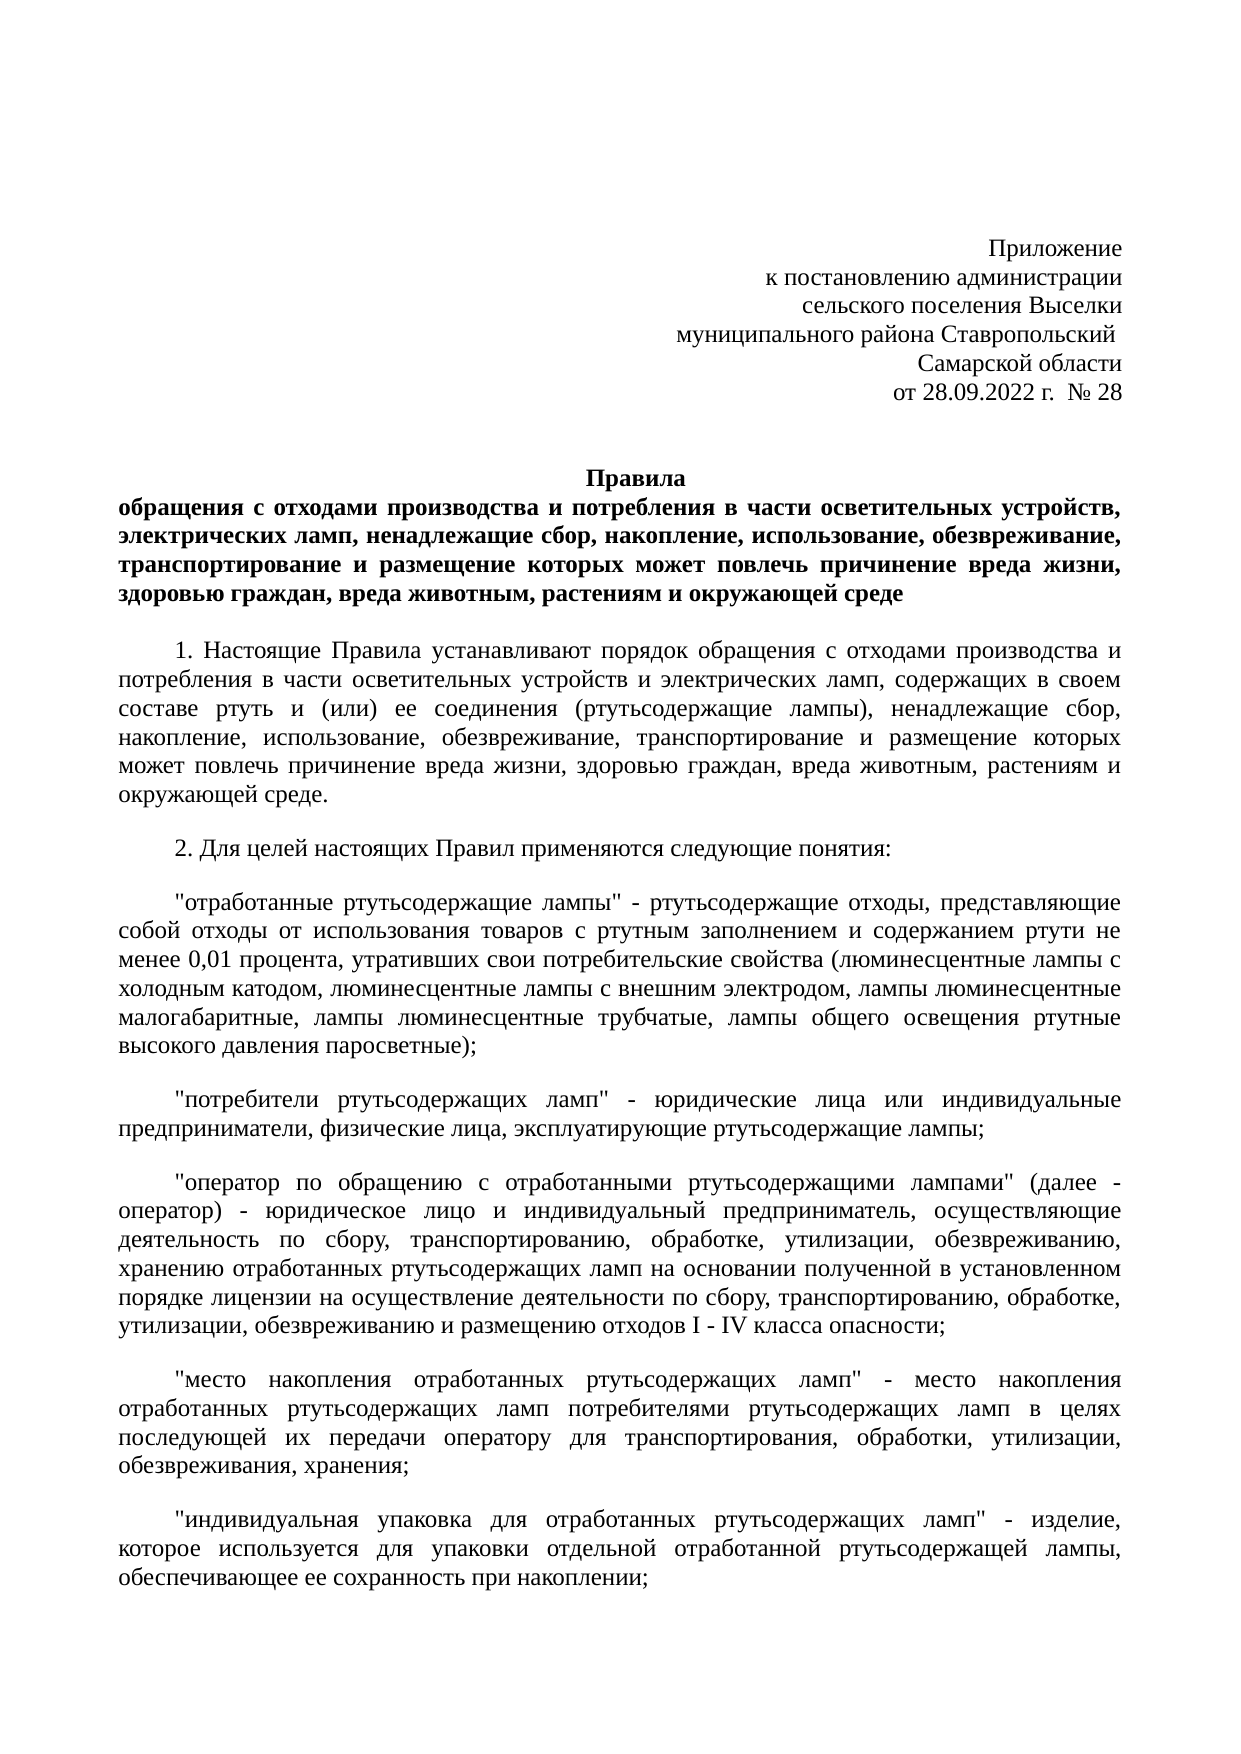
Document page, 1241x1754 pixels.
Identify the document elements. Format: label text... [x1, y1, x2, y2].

text муниципального района Ставропольский [664, 319, 1122, 348]
text "оператор по обращению с отработанными ртутьсодержащими лампами" (далее - оператор) - юридическое лицо и индивидуальный предприниматель, осуществляющие деятельность по сбору, транспортированию, обработке, утилизации, обезвреживанию, хранению отработанных ртутьсодержащих ламп на основании полученной в установленном порядке лицензии на осуществление деятельности по сбору, транспортированию, обработке, утилизации, обезвреживанию и размещению отходов I - IV класса опасности; [118, 1167, 1122, 1339]
text "индивидуальная упаковка для отработанных ртутьсодержащих ламп" - изделие, которое используется для упаковки отдельной отработанной ртутьсодержащей лампы, обеспечивающее ее сохранность при накоплении; [118, 1504, 1122, 1591]
text от 28.09.2022 г. № 28 [634, 377, 1122, 406]
text "отработанные ртутьсодержащие лампы" - ртутьсодержащие отходы, представляющие собой отходы от использования товаров с ртутным заполнением и содержанием ртути не менее 0,01 процента, утративших свои потребительские свойства (люминесцентные лампы с холодным катодом, люминесцентные лампы с внешним электродом, лампы люминесцентные малогабаритные, лампы люминесцентные трубчатые, лампы общего освещения ртутные высокого давления паросветные); [118, 887, 1122, 1059]
text Приложение [118, 233, 1122, 262]
text к постановлению администрации сельского поселения Выселки [664, 262, 1122, 319]
text "место накопления отработанных ртутьсодержащих ламп" - место накопления отработанных ртутьсодержащих ламп потребителями ртутьсодержащих ламп в целях последующей их передачи оператору для транспортирования, обработки, утилизации, обезвреживания, хранения; [118, 1364, 1122, 1479]
text обращения с отходами производства и потребления в части осветительных устройств, электрических ламп, ненадлежащие сбор, накопление, использование, обезвреживание, транспортирование и размещение которых может повлечь причинение вреда жизни, здоровью граждан, вреда животным, растениям и окружающей среде [118, 492, 1122, 607]
text Правила [118, 463, 1122, 492]
text Самарской области [664, 348, 1122, 377]
text 1. Настоящие Правила устанавливают порядок обращения с отходами производства и потребления в части осветительных устройств и электрических ламп, содержащих в своем составе ртуть и (или) ее соединения (ртутьсодержащие лампы), ненадлежащие сбор, накопление, использование, обезвреживание, транспортирование и размещение которых может повлечь причинение вреда жизни, здоровью граждан, вреда животным, растениям и окружающей среде. [118, 636, 1122, 808]
text "потребители ртутьсодержащих ламп" - юридические лица или индивидуальные предприниматели, физические лица, эксплуатирующие ртутьсодержащие лампы; [118, 1084, 1122, 1142]
text 2. Для целей настоящих Правил применяются следующие понятия: [118, 833, 1122, 862]
